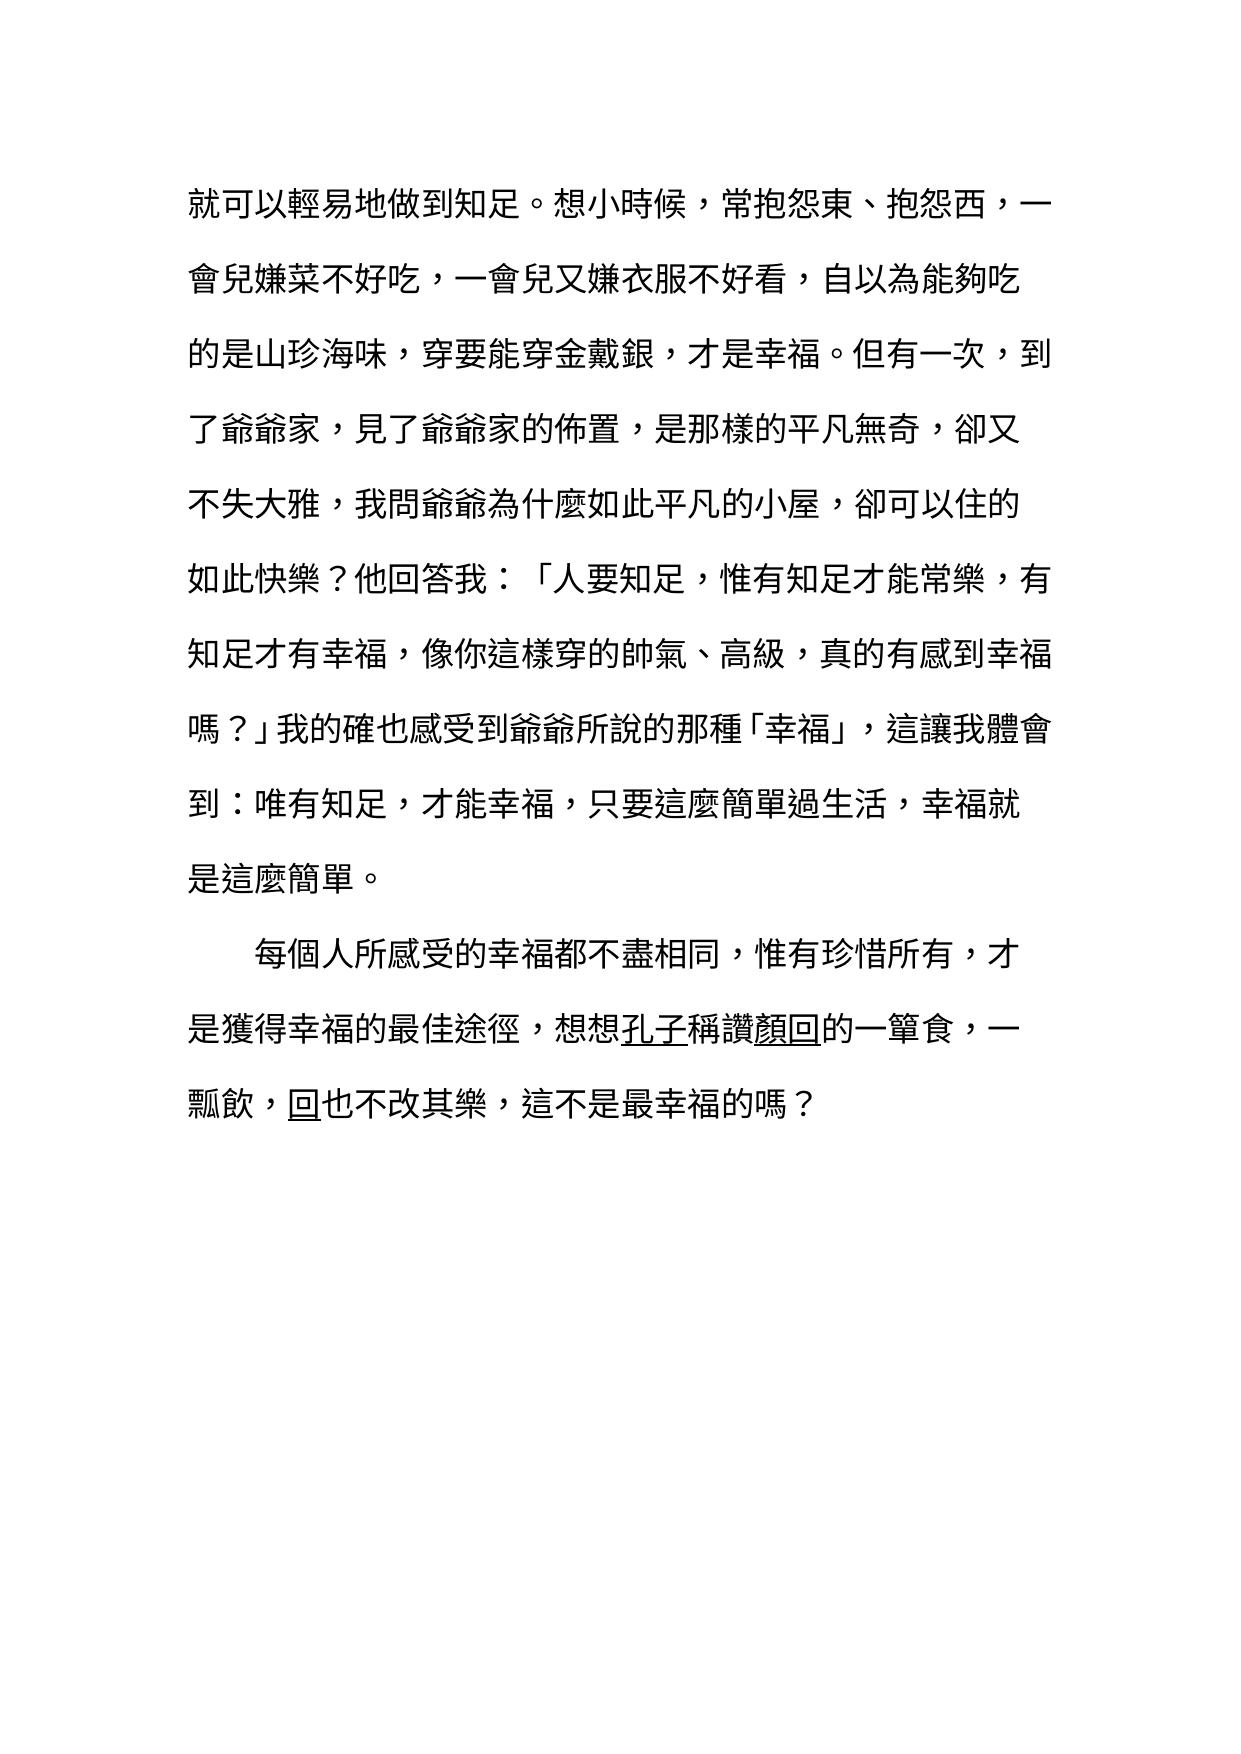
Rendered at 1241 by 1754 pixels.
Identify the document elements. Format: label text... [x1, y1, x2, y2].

text 掌握幸福，對懂得知足的人，有如探囊取物般簡單。能夠知足感恩，不怨天尤人，不抱怨所在環境及所有，就能輕易的掌握。要想知足、心懷感恩，是相當簡單的，往往只要我們改變自己的態度、心情，欣然接受自己所擁有的一切，就可以輕易地做到知足。想小時候，常抱怨東、抱怨西，一會兒嫌菜不好吃，一會兒又嫌衣服不好看，自以為能夠吃的是山珍海味，穿要能穿金戴銀，才是幸福。但有一次，到了爺爺家，見了爺爺家的佈置，是那樣的平凡無奇，卻又不失大雅，我問爺爺為什麼如此平凡的小屋，卻可以住的如此快樂？他回答我：「人要知足，惟有知足才能常樂，有知足才有幸福，像你這樣穿的帥氣、高級，真的有感到幸福嗎？」我的確也感受到爺爺所說的那種「幸福」，這讓我體會到：唯有知足，才能幸福，只要這麼簡單過生活，幸福就是這麼簡單。 [187, 164, 1053, 914]
text 每個人所感受的幸福都不盡相同，惟有珍惜所有，才是獲得幸福的最佳途徑，想想孔子稱讚顏回的一簞食，一瓢飲，回也不改其樂，這不是最幸福的嗎？ [187, 914, 1053, 1139]
